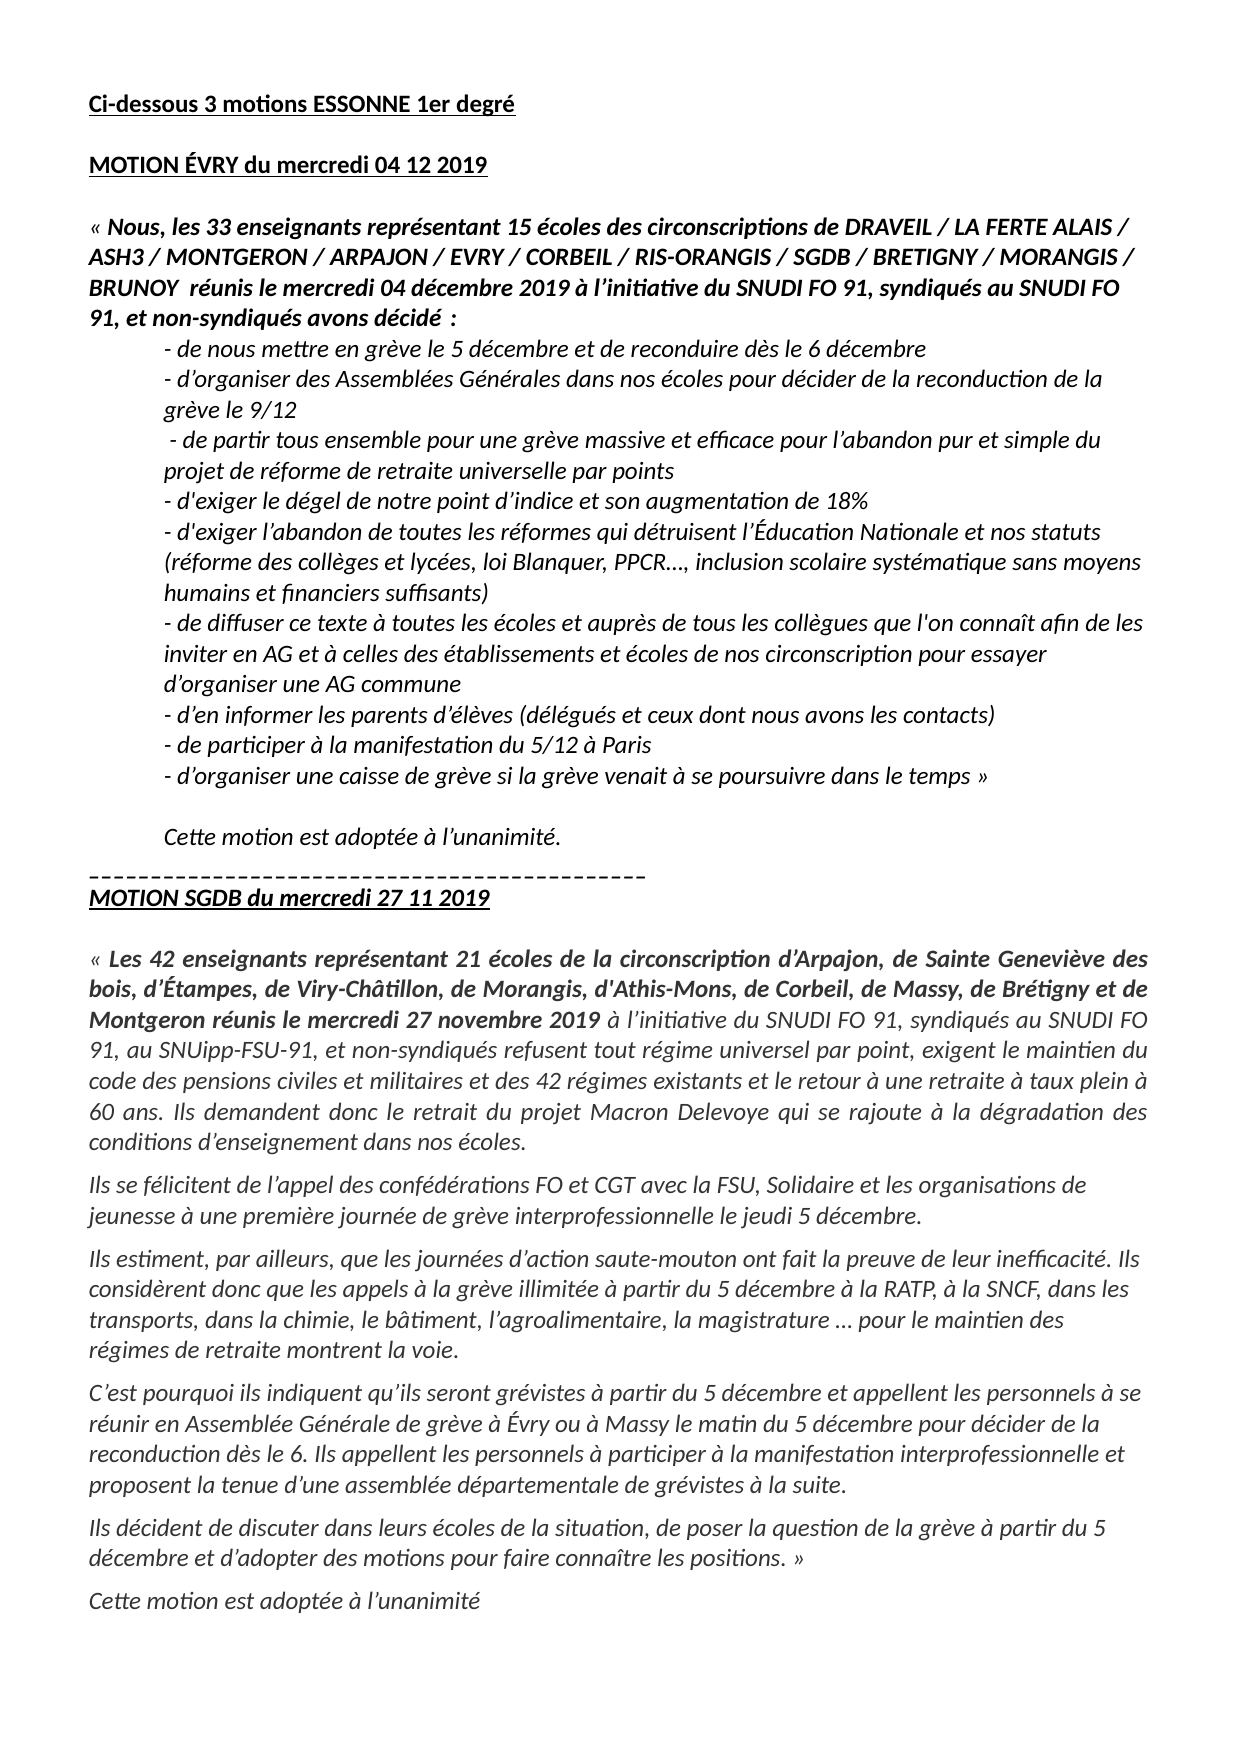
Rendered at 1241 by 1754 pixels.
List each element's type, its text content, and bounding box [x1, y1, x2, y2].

text Ci-dessous 3 motions ESSONNE 1er degré [88, 88, 1152, 119]
list - d'exiger le dégel de notre point d’indice et son augmentation de 18% - d'exiger l’abandon de toutes les réformes qui détruisent l’Éducation Nationale et nos statuts (réforme des collèges et lycées, loi Blanquer, PPCR…, inclusion scolaire systématique sans moyens humains et financiers suffisants) [126, 485, 1152, 607]
text Ils se félicitent de l’appel des confédérations FO et CGT avec la FSU, Solidaire et les organisations de jeunesse à une première journée de grève interprofessionnelle le jeudi 5 décembre. [88, 1169, 1152, 1230]
text Cette motion est adoptée à l’unanimité [88, 1586, 1152, 1616]
text « Nous, les 33 enseignants représentant 15 écoles des circonscriptions de DRAVEIL / LA FERTE ALAIS / ASH3 / MONTGERON / ARPAJON / EVRY / CORBEIL / RIS-ORANGIS / SGDB / BRETIGNY / MORANGIS / BRUNOY réunis le mercredi 04 décembre 2019 à l’initiative du SNUDI FO 91, syndiqués au SNUDI FO 91, et non-syndiqués avons décidé : [88, 211, 1152, 333]
list - de partir tous ensemble pour une grève massive et efficace pour l’abandon pur et simple du projet de réforme de retraite universelle par points [126, 424, 1152, 485]
list - de nous mettre en grève le 5 décembre et de reconduire dès le 6 décembre - d’organiser des Assemblées Générales dans nos écoles pour décider de la reconduction de la grève le 9/12 [126, 333, 1152, 424]
text Ils estiment, par ailleurs, que les journées d’action saute-mouton ont fait la preuve de leur inefficacité. Ils considèrent donc que les appels à la grève illimitée à partir du 5 décembre à la RATP, à la SNCF, dans les transports, dans la chimie, le bâtiment, l’agroalimentaire, la magistrature … pour le maintien des régimes de retraite montrent la voie. [88, 1243, 1152, 1365]
text MOTION SGDB du mercredi 27 11 2019 [88, 882, 1152, 913]
list - d’en informer les parents d’élèves (délégués et ceux dont nous avons les contacts) - de participer à la manifestation du 5/12 à Paris [126, 699, 1152, 760]
list - d’organiser une caisse de grève si la grève venait à se poursuivre dans le temps » [126, 760, 1152, 791]
text Ils décident de discuter dans leurs écoles de la situation, de poser la question de la grève à partir du 5 décembre et d’adopter des motions pour faire connaître les positions. » [88, 1512, 1152, 1573]
text C’est pourquoi ils indiquent qu’ils seront grévistes à partir du 5 décembre et appellent les personnels à se réunir en Assemblée Générale de grève à Évry ou à Massy le matin du 5 décembre pour décider de la reconduction dès le 6. Ils appellent les personnels à participer à la manifestation interprofessionnelle et proposent la tenue d’une assemblée départementale de grévistes à la suite. [88, 1377, 1152, 1499]
text MOTION ÉVRY du mercredi 04 12 2019 [88, 149, 1152, 180]
text _____________________________________________ [88, 852, 1152, 882]
list - de diffuser ce texte à toutes les écoles et auprès de tous les collègues que l'on connaît afin de les inviter en AG et à celles des établissements et écoles de nos circonscription pour essayer d’organiser une AG commune [126, 607, 1152, 699]
list Cette motion est adoptée à l’unanimité. [126, 821, 1152, 852]
text « Les 42 enseignants représentant 21 écoles de la circonscription d’Arpajon, de Sainte Geneviève des bois, d’Étampes, de Viry-Châtillon, de Morangis, d'Athis-Mons, de Corbeil, de Massy, de Brétigny et de Montgeron réunis le mercredi 27 novembre 2019 à l’initiative du SNUDI FO 91, syndiqués au SNUDI FO 91, au SNUipp-FSU-91, et non-syndiqués refusent tout régime universel par point, exigent le maintien du code des pensions civiles et militaires et des 42 régimes existants et le retour à une retraite à taux plein à 60 ans. Ils demandent donc le retrait du projet Macron Delevoye qui se rajoute à la dégradation des conditions d’enseignement dans nos écoles. [88, 943, 1152, 1157]
